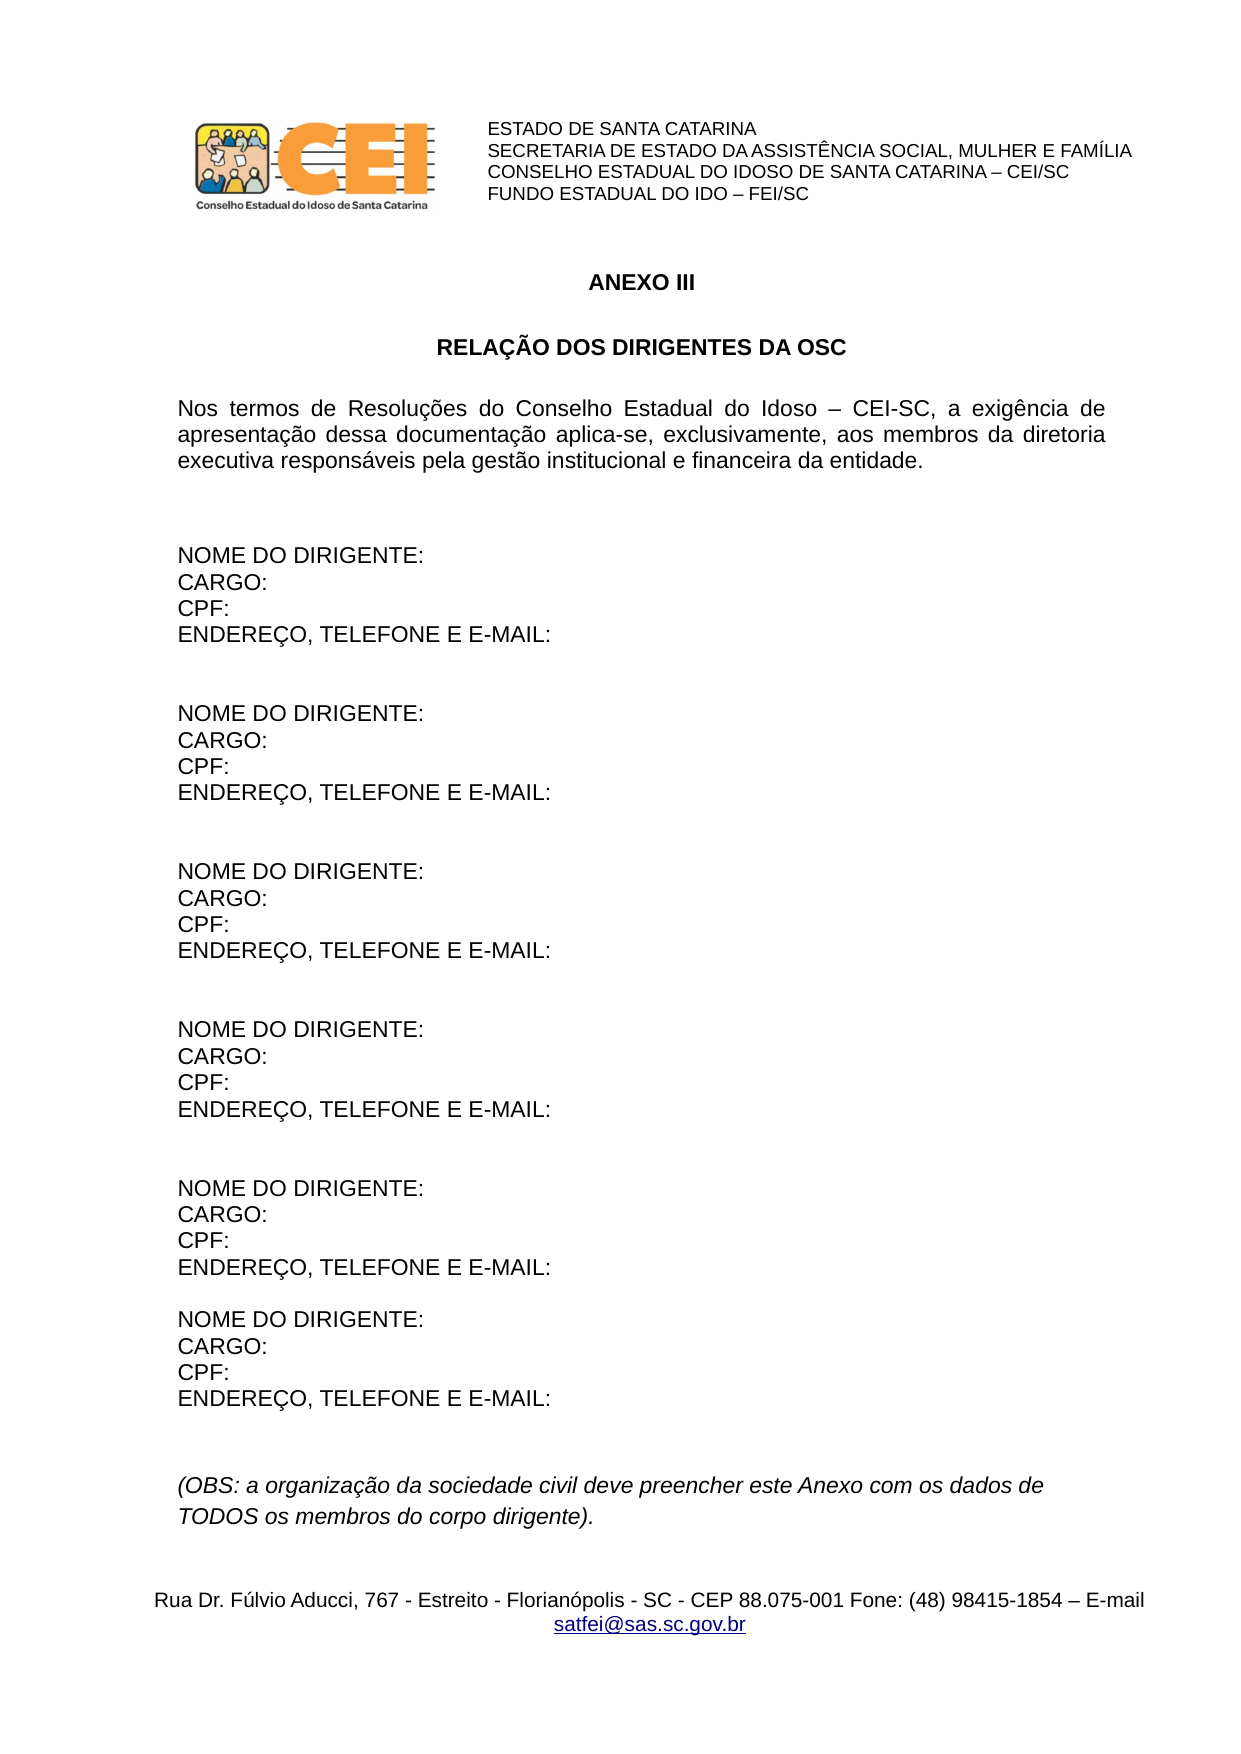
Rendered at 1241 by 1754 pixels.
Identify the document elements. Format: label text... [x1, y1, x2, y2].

text CPF: [177, 1359, 1106, 1385]
text CARGO: [177, 885, 1106, 911]
text ENDEREÇO, TELEFONE E E-MAIL: [177, 1385, 1106, 1412]
text CARGO: [177, 1201, 1106, 1227]
text CARGO: [177, 1333, 1106, 1359]
text NOME DO DIRIGENTE: [177, 1174, 1106, 1201]
text CPF: [177, 1069, 1106, 1096]
text RELAÇÃO DOS DIRIGENTES DA OSC [177, 334, 1106, 360]
text Nos termos de Resoluções do Conselho Estadual do Idoso – CEI-SC, a exigência de apresentação dessa documentação aplica-se, exclusivamente, aos membros da diretoria executiva responsáveis pela gestão institucional e financeira da entidade. [177, 394, 1106, 473]
text ENDEREÇO, TELEFONE E E-MAIL: [177, 779, 1106, 806]
text CARGO: [177, 727, 1106, 753]
text CPF: [177, 911, 1106, 937]
subtitle ANEXO III [177, 269, 1106, 295]
text ENDEREÇO, TELEFONE E E-MAIL: [177, 1254, 1106, 1280]
text CPF: [177, 595, 1106, 621]
text NOME DO DIRIGENTE: [177, 858, 1106, 885]
text NOME DO DIRIGENTE: [177, 1306, 1106, 1333]
text (OBS: a organização da sociedade civil deve preencher este Anexo com os dados de TODOS os membros do corpo dirigente). [177, 1472, 1106, 1529]
text CPF: [177, 1227, 1106, 1254]
text ENDEREÇO, TELEFONE E E-MAIL: [177, 937, 1106, 964]
text CARGO: [177, 1043, 1106, 1069]
text NOME DO DIRIGENTE: [177, 1016, 1106, 1043]
picture [190, 119, 437, 213]
text NOME DO DIRIGENTE: [177, 542, 1106, 568]
text ENDEREÇO, TELEFONE E E-MAIL: [177, 1096, 1106, 1122]
text NOME DO DIRIGENTE: [177, 700, 1106, 727]
text CPF: [177, 753, 1106, 779]
text ENDEREÇO, TELEFONE E E-MAIL: [177, 621, 1106, 647]
text CARGO: [177, 568, 1106, 595]
